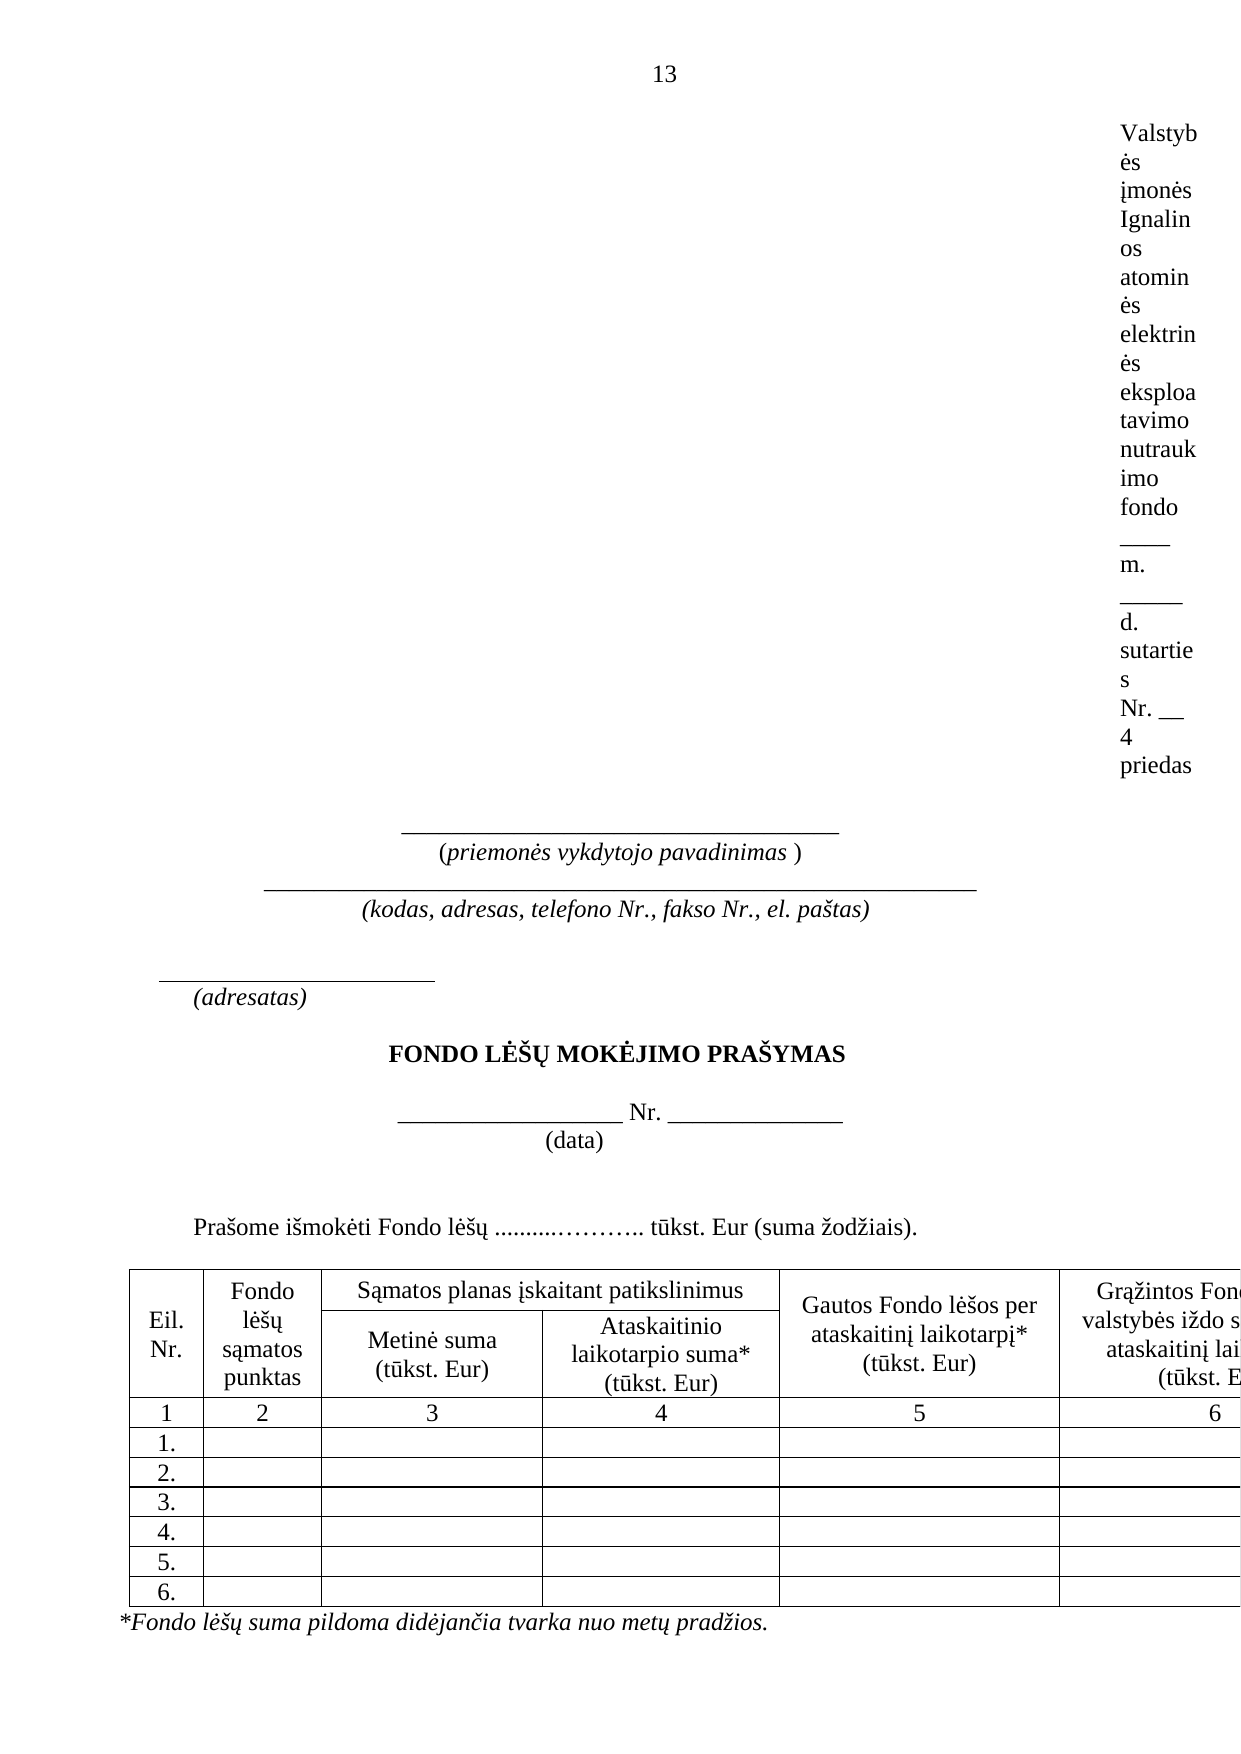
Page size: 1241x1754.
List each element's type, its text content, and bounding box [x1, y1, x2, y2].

table_header Sąmatos planas įskaitant patikslinimus [322, 1270, 779, 1310]
table_cell 3. [130, 1488, 203, 1516]
table_cell [543, 1517, 779, 1546]
text (priemonės vykdytojo pavadinimas ) [118, 837, 1122, 866]
text Valstybės įmonės Ignalinos atominės elektrinės eksploatavimo nutraukimo fondo ____ m. _____ d. sutarties Nr. __ [1120, 118, 1198, 722]
table_cell [780, 1458, 1059, 1486]
table_cell [780, 1428, 1059, 1457]
table_cell [322, 1577, 542, 1606]
table_cell [1060, 1488, 1240, 1516]
table_cell [1060, 1458, 1240, 1486]
table_cell [204, 1458, 321, 1486]
table_cell [543, 1547, 779, 1576]
table_cell 5 [780, 1398, 1059, 1427]
table_cell [780, 1577, 1059, 1606]
table_cell [543, 1577, 779, 1606]
table_header Eil. Nr. [130, 1270, 203, 1397]
table_cell [322, 1517, 542, 1546]
table_cell [1060, 1577, 1240, 1606]
table_cell [780, 1547, 1059, 1576]
text FONDO LĖŠŲ MOKĖJIMO PRAŠYMAS [118, 1039, 1122, 1068]
table_cell [1060, 1428, 1240, 1457]
text *Fondo lėšų suma pildoma didėjančia tvarka nuo metų pradžios. [118, 1607, 1122, 1635]
table_header Gautos Fondo lėšos per ataskaitinį laikotarpį* (tūkst. Eur) [780, 1270, 1059, 1397]
table_cell 2. [130, 1458, 203, 1486]
table_cell 1. [130, 1428, 203, 1457]
table_header [435, 952, 1240, 981]
table_cell [1060, 1517, 1240, 1546]
text 4 priedas [1120, 722, 1198, 779]
table_header Grąžintos Fondo lėšos į valstybės iždo sąskaitą per ataskaitinį laikotarpį* (tūkst. Eur) [1060, 1270, 1240, 1397]
table_cell [780, 1488, 1059, 1516]
text ___________________________________ [118, 808, 1122, 837]
table_header Fondo lėšų sąmatos punktas [204, 1270, 321, 1397]
table_cell [780, 1517, 1059, 1546]
table_cell [322, 1428, 542, 1457]
table_cell [543, 1458, 779, 1486]
table_cell 5. [130, 1547, 203, 1576]
table_cell Ataskaitinio laikotarpio suma* (tūkst. Eur) [543, 1311, 779, 1397]
table_cell [1060, 1547, 1240, 1576]
table_cell [204, 1577, 321, 1606]
text (adresatas) [193, 982, 1122, 1010]
table_cell 3 [322, 1398, 542, 1427]
text __________________ Nr. ______________ [118, 1097, 1122, 1125]
table_cell [322, 1488, 542, 1516]
table_cell 4. [130, 1517, 203, 1546]
table_cell [322, 1547, 542, 1576]
text _________________________________________________________ [118, 866, 1122, 894]
table_cell 6 [1060, 1398, 1240, 1427]
table_cell 4 [543, 1398, 779, 1427]
table_cell [322, 1458, 542, 1486]
table_cell 1 [130, 1398, 203, 1427]
table_cell Metinė suma (tūkst. Eur) [322, 1311, 542, 1397]
table_cell [204, 1547, 321, 1576]
table_cell [204, 1517, 321, 1546]
table_cell 2 [204, 1398, 321, 1427]
table_cell [204, 1428, 321, 1457]
table_cell [543, 1428, 779, 1457]
text Prašome išmokėti Fondo lėšų ..........……….. tūkst. Eur (suma žodžiais). [118, 1212, 1122, 1240]
table_header [159, 952, 435, 981]
table_cell [204, 1488, 321, 1516]
table_cell 6. [130, 1577, 203, 1606]
text (data) [118, 1125, 1122, 1154]
table_cell [543, 1488, 779, 1516]
text (kodas, adresas, telefono Nr., fakso Nr., el. paštas) [118, 894, 1122, 923]
